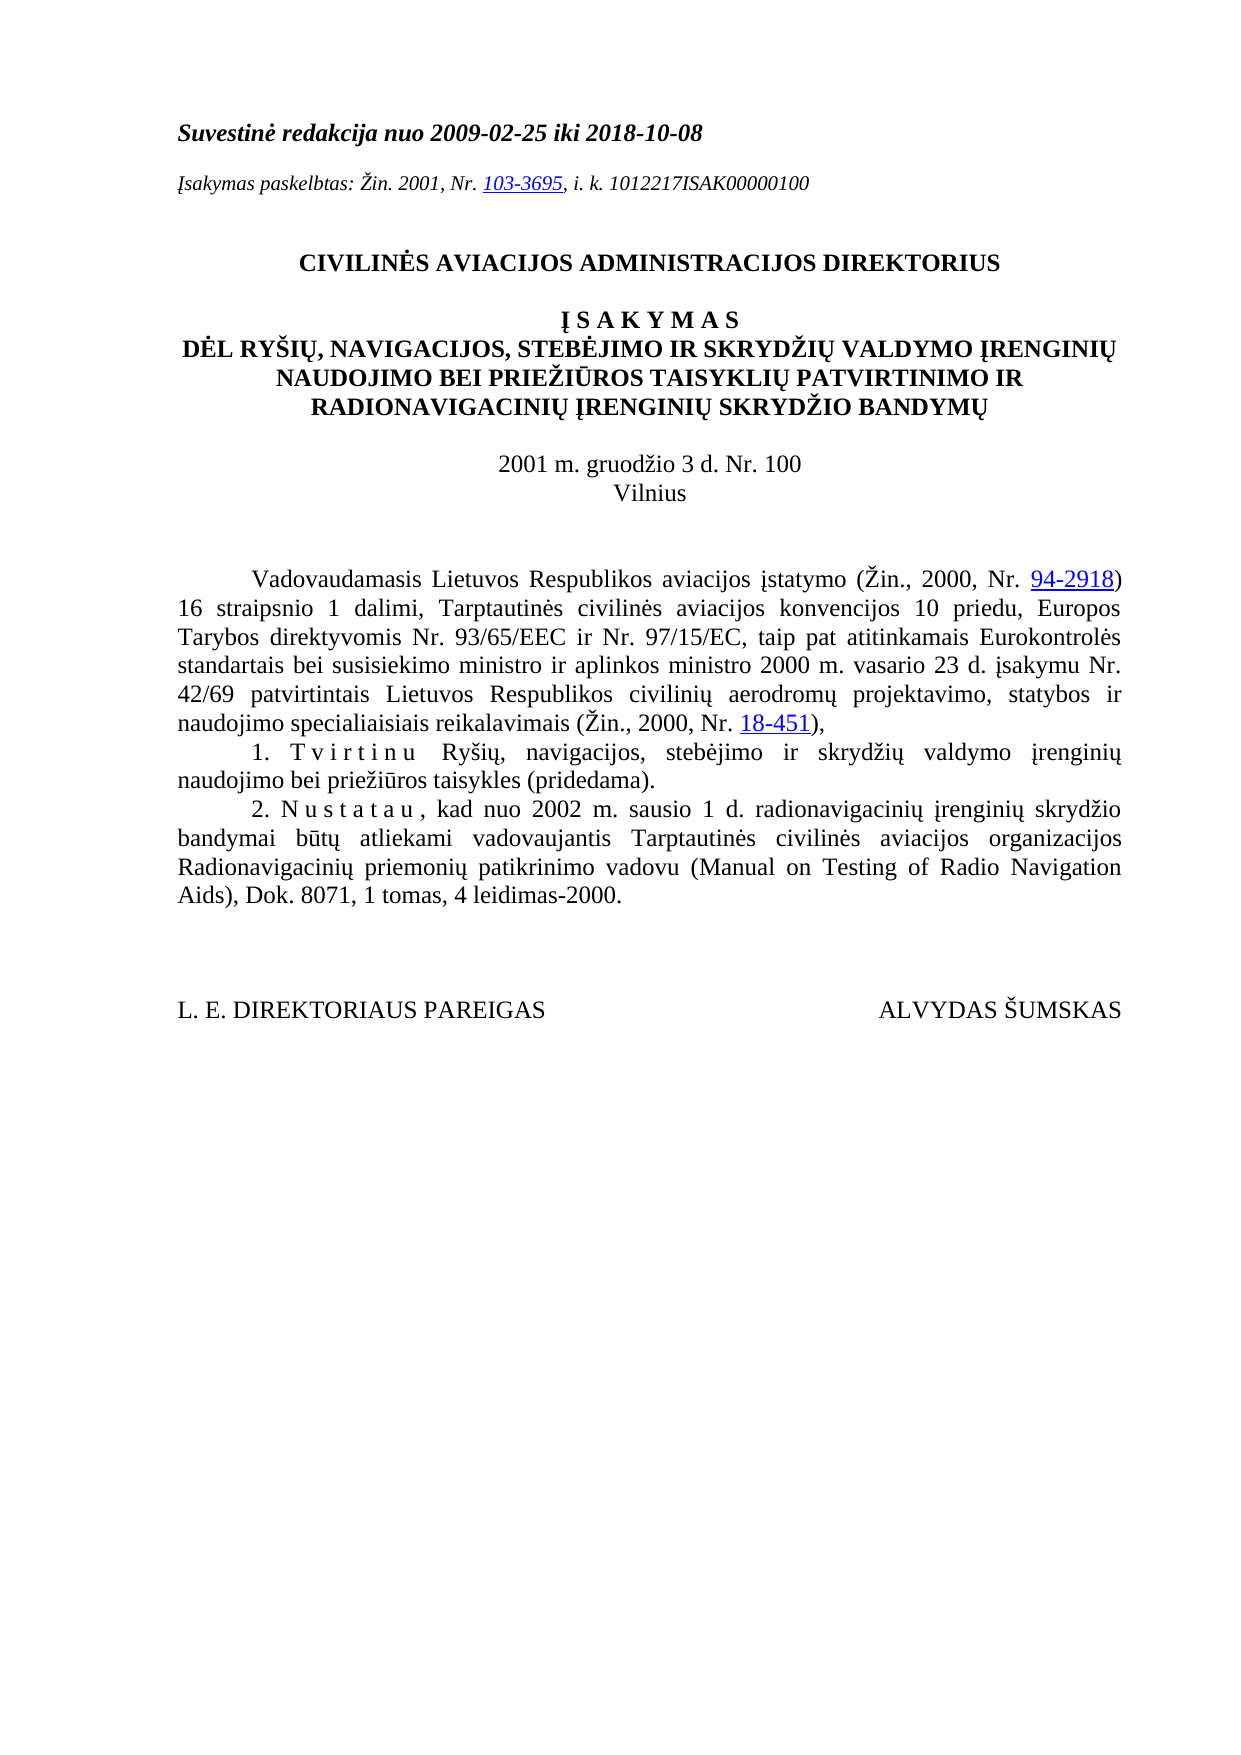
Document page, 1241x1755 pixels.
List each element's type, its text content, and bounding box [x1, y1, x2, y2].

text 1. Tvirtinu Ryšių, navigacijos, stebėjimo ir skrydžių valdymo įrenginių naudojimo bei priežiūros taisykles (pridedama). [177, 737, 1122, 794]
text 2. Nustatau, kad nuo 2002 m. sausio 1 d. radionavigacinių įrenginių skrydžio bandymai būtų atliekami vadovaujantis Tarptautinės civilinės aviacijos organizacijos Radionavigacinių priemonių patikrinimo vadovu (Manual on Testing of Radio Navigation Aids), Dok. 8071, 1 tomas, 4 leidimas-2000. [177, 794, 1122, 909]
text Įsakymas paskelbtas: Žin. 2001, Nr. 103-3695, i. k. 1012217ISAK00000100 [177, 171, 1122, 195]
text Vilnius [177, 478, 1122, 507]
text DĖL RYŠIŲ, NAVIGACIJOS, STEBĖJIMO IR SKRYDŽIŲ VALDYMO ĮRENGINIŲ NAUDOJIMO BEI PRIEŽIŪROS TAISYKLIŲ PATVIRTINIMO IR RADIONAVIGACINIŲ ĮRENGINIŲ SKRYDŽIO BANDYMŲ [177, 334, 1122, 420]
text Į S A K Y M A S [177, 305, 1122, 334]
text Suvestinė redakcija nuo 2009-02-25 iki 2018-10-08 [177, 118, 1122, 147]
text L. e. direktoriaus pareigas Alvydas Šumskas [177, 995, 1122, 1024]
text 2001 m. gruodžio 3 d. Nr. 100 [177, 449, 1122, 478]
text CIVILINĖS AVIACIJOS ADMINISTRACIJOS DIREKTORIUS [177, 248, 1122, 277]
text Vadovaudamasis Lietuvos Respublikos aviacijos įstatymo (Žin., 2000, Nr. 94-2918) 16 straipsnio 1 dalimi, Tarptautinės civilinės aviacijos konvencijos 10 priedu, Europos Tarybos direktyvomis Nr. 93/65/EEC ir Nr. 97/15/EC, taip pat atitinkamais Eurokontrolės standartais bei susisiekimo ministro ir aplinkos ministro 2000 m. vasario 23 d. įsakymu Nr. 42/69 patvirtintais Lietuvos Respublikos civilinių aerodromų projektavimo, statybos ir naudojimo specialiaisiais reikalavimais (Žin., 2000, Nr. 18-451), [177, 564, 1122, 737]
